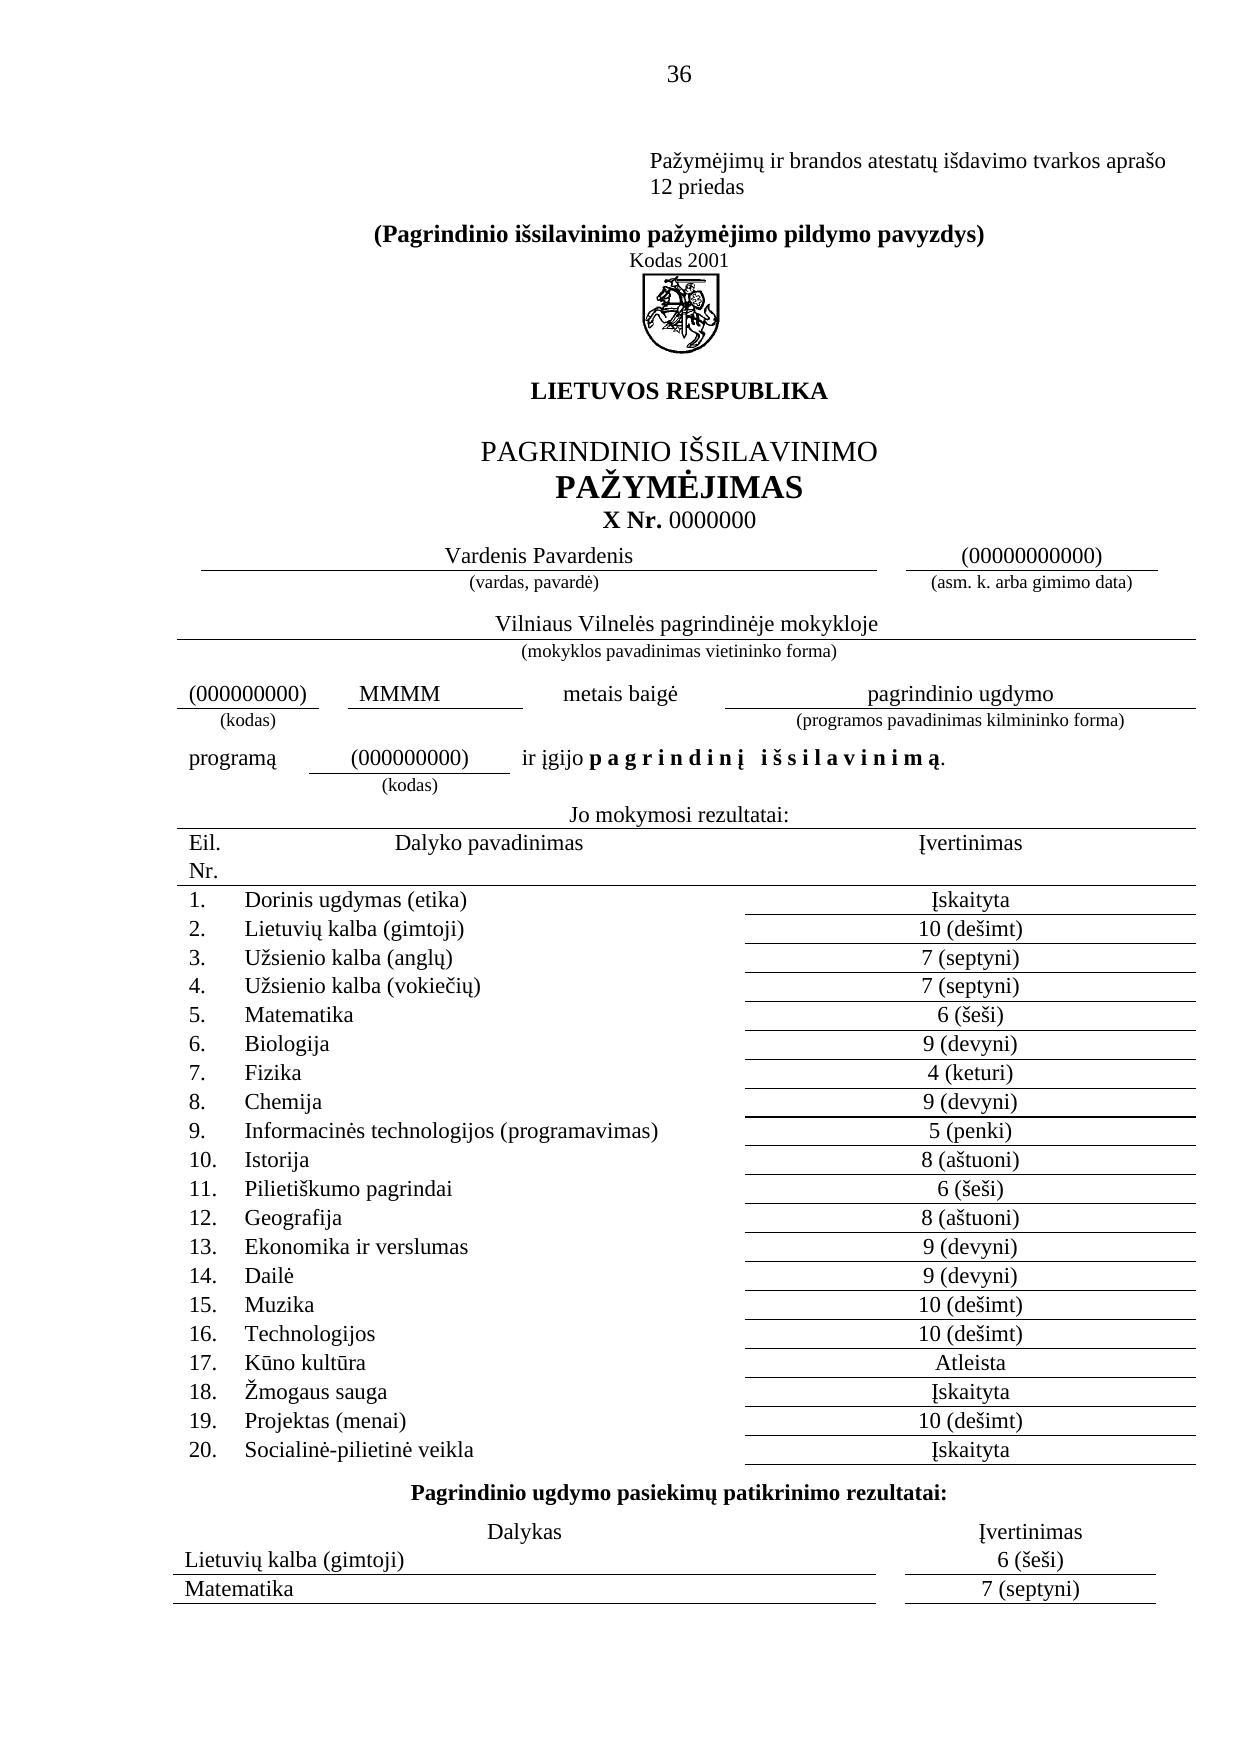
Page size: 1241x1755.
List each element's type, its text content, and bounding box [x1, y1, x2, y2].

table_cell Dorinis ugdymas (etika) [233, 886, 745, 914]
table_cell [523, 708, 552, 737]
table_cell (asm. k. arba gimimo data) [906, 571, 1157, 598]
table_cell [877, 570, 906, 598]
table_cell 9. [177, 1116, 233, 1145]
table_cell 14. [177, 1261, 233, 1290]
text Jo mokymosi rezultatai: [177, 801, 1181, 828]
table_cell 16. [177, 1319, 233, 1348]
table_cell Matematika [233, 1001, 745, 1029]
table_cell [696, 708, 725, 737]
table_cell Istorija [233, 1145, 745, 1174]
table_cell 6. [177, 1030, 233, 1058]
table_cell Matematika [173, 1575, 876, 1602]
text Kodas 2001 [177, 247, 1181, 272]
table_header (000000000) [177, 680, 319, 708]
table_cell (kodas) [309, 774, 510, 801]
table_cell Kūno kultūra [233, 1348, 745, 1377]
table_cell [319, 708, 348, 737]
table_cell (programos pavadinimas kilmininko forma) [725, 709, 1196, 737]
table_cell 5 (penki) [745, 1118, 1196, 1145]
table_cell 2. [177, 914, 233, 943]
table_cell Dailė [233, 1261, 745, 1290]
table_cell Geografija [233, 1203, 745, 1232]
table_cell 15. [177, 1290, 233, 1319]
table_cell 7 (septyni) [905, 1575, 1156, 1602]
subtitle Pagrindinio ugdymo pasiekimų patikrinimo rezultatai: [177, 1479, 1181, 1506]
table_cell [348, 709, 523, 737]
table_cell 10 (dešimt) [745, 1291, 1196, 1319]
table_cell (kodas) [177, 709, 319, 737]
table_header (000000000) [309, 744, 510, 772]
table_cell Įskaityta [745, 886, 1196, 914]
table_cell 9 (devyni) [745, 1233, 1196, 1261]
table_header [696, 680, 725, 708]
table_header Vardenis Pavardenis [201, 542, 877, 569]
table_cell [1156, 1574, 1185, 1602]
table_cell 3. [177, 943, 233, 972]
table_cell 17. [177, 1348, 233, 1377]
table_cell Žmogaus sauga [233, 1377, 745, 1406]
table_cell Technologijos [233, 1319, 745, 1348]
table_cell 5. [177, 1001, 233, 1029]
table_cell 9 (devyni) [745, 1031, 1196, 1058]
table_cell Lietuvių kalba (gimtoji) [173, 1546, 876, 1573]
table_header MMMM [348, 680, 523, 708]
table_header Dalykas [173, 1518, 876, 1546]
table_cell 8 (aštuoni) [745, 1204, 1196, 1232]
table_header Vilniaus Vilnelės pagrindinėje mokykloje [177, 611, 1196, 638]
table_cell 9 (devyni) [745, 1089, 1196, 1116]
table_cell 7. [177, 1059, 233, 1087]
table_cell 7 (septyni) [745, 944, 1196, 972]
table_cell [876, 1574, 905, 1602]
table_cell 19. [177, 1406, 233, 1435]
table_cell Informacinės technologijos (programavimas) [233, 1116, 745, 1145]
table_cell Įskaityta [745, 1436, 1196, 1464]
table_header metais baigė [552, 680, 696, 708]
table_cell 10 (dešimt) [745, 1320, 1196, 1348]
table_header ir įgijo p a g r i n d i n į i š s i l a v i n i m ą. [510, 744, 1196, 772]
table_cell 6 (šeši) [745, 1175, 1196, 1203]
table_header Įvertinimas [745, 829, 1196, 884]
table_cell Pilietiškumo pagrindai [233, 1174, 745, 1203]
table_header [877, 542, 906, 569]
table_header (00000000000) [906, 542, 1157, 569]
table_cell 8. [177, 1088, 233, 1116]
table_cell Ekonomika ir verslumas [233, 1232, 745, 1261]
table_cell 10 (dešimt) [745, 1407, 1196, 1435]
table_header [523, 680, 552, 708]
table_cell 10. [177, 1145, 233, 1174]
table_header [876, 1518, 905, 1546]
table_cell [177, 773, 309, 801]
table_cell 20. [177, 1435, 233, 1464]
table_cell Biologija [233, 1030, 745, 1058]
text 12 priedas [649, 173, 1181, 199]
table_header [1156, 1518, 1185, 1546]
text PAŽYMĖJIMAS [177, 467, 1181, 506]
table_cell 11. [177, 1174, 233, 1203]
table_cell (vardas, pavardė) [201, 571, 877, 598]
table_cell Fizika [233, 1059, 745, 1087]
table_header Įvertinimas [905, 1518, 1156, 1546]
text Pažymėjimų ir brandos atestatų išdavimo tvarkos aprašo [649, 147, 1181, 173]
table_cell [510, 773, 1196, 801]
table_cell 6 (šeši) [905, 1546, 1156, 1573]
table_cell 12. [177, 1203, 233, 1232]
table_header pagrindinio ugdymo [725, 680, 1196, 708]
text (mokyklos pavadinimas vietininko forma) [177, 640, 1181, 661]
table_cell 18. [177, 1377, 233, 1406]
table_cell [552, 708, 696, 737]
table_cell 8 (aštuoni) [745, 1146, 1196, 1174]
text X Nr. 0000000 [177, 506, 1181, 534]
table_cell Užsienio kalba (anglų) [233, 943, 745, 972]
table_cell Įskaityta [745, 1378, 1196, 1406]
table_cell Projektas (menai) [233, 1406, 745, 1435]
table_cell 4 (keturi) [745, 1060, 1196, 1087]
table_cell Lietuvių kalba (gimtoji) [233, 914, 745, 943]
subtitle (Pagrindinio išsilavinimo pažymėjimo pildymo pavyzdys) [177, 219, 1181, 247]
table_cell 4. [177, 972, 233, 1001]
text LIETUVOS RESPUBLIKA [177, 376, 1181, 405]
table_cell 10 (dešimt) [745, 915, 1196, 943]
table_header Dalyko pavadinimas [233, 829, 745, 884]
table_cell Socialinė-pilietinė veikla [233, 1435, 745, 1464]
table_cell Chemija [233, 1088, 745, 1116]
table_header programą [177, 744, 309, 772]
table_cell Atleista [745, 1349, 1196, 1377]
subtitle PAGRINDINIO IŠSILAVINIMO [177, 434, 1181, 467]
table_cell 6 (šeši) [745, 1002, 1196, 1029]
table_cell 13. [177, 1232, 233, 1261]
table_cell [1156, 1546, 1185, 1573]
table_header [319, 680, 348, 708]
table_header Eil. Nr. [177, 829, 233, 884]
table_cell 7 (septyni) [745, 973, 1196, 1001]
table_cell 9 (devyni) [745, 1262, 1196, 1290]
table_cell Užsienio kalba (vokiečių) [233, 972, 745, 1001]
table_cell [876, 1546, 905, 1573]
table_cell Muzika [233, 1290, 745, 1319]
table_cell 1. [177, 886, 233, 914]
